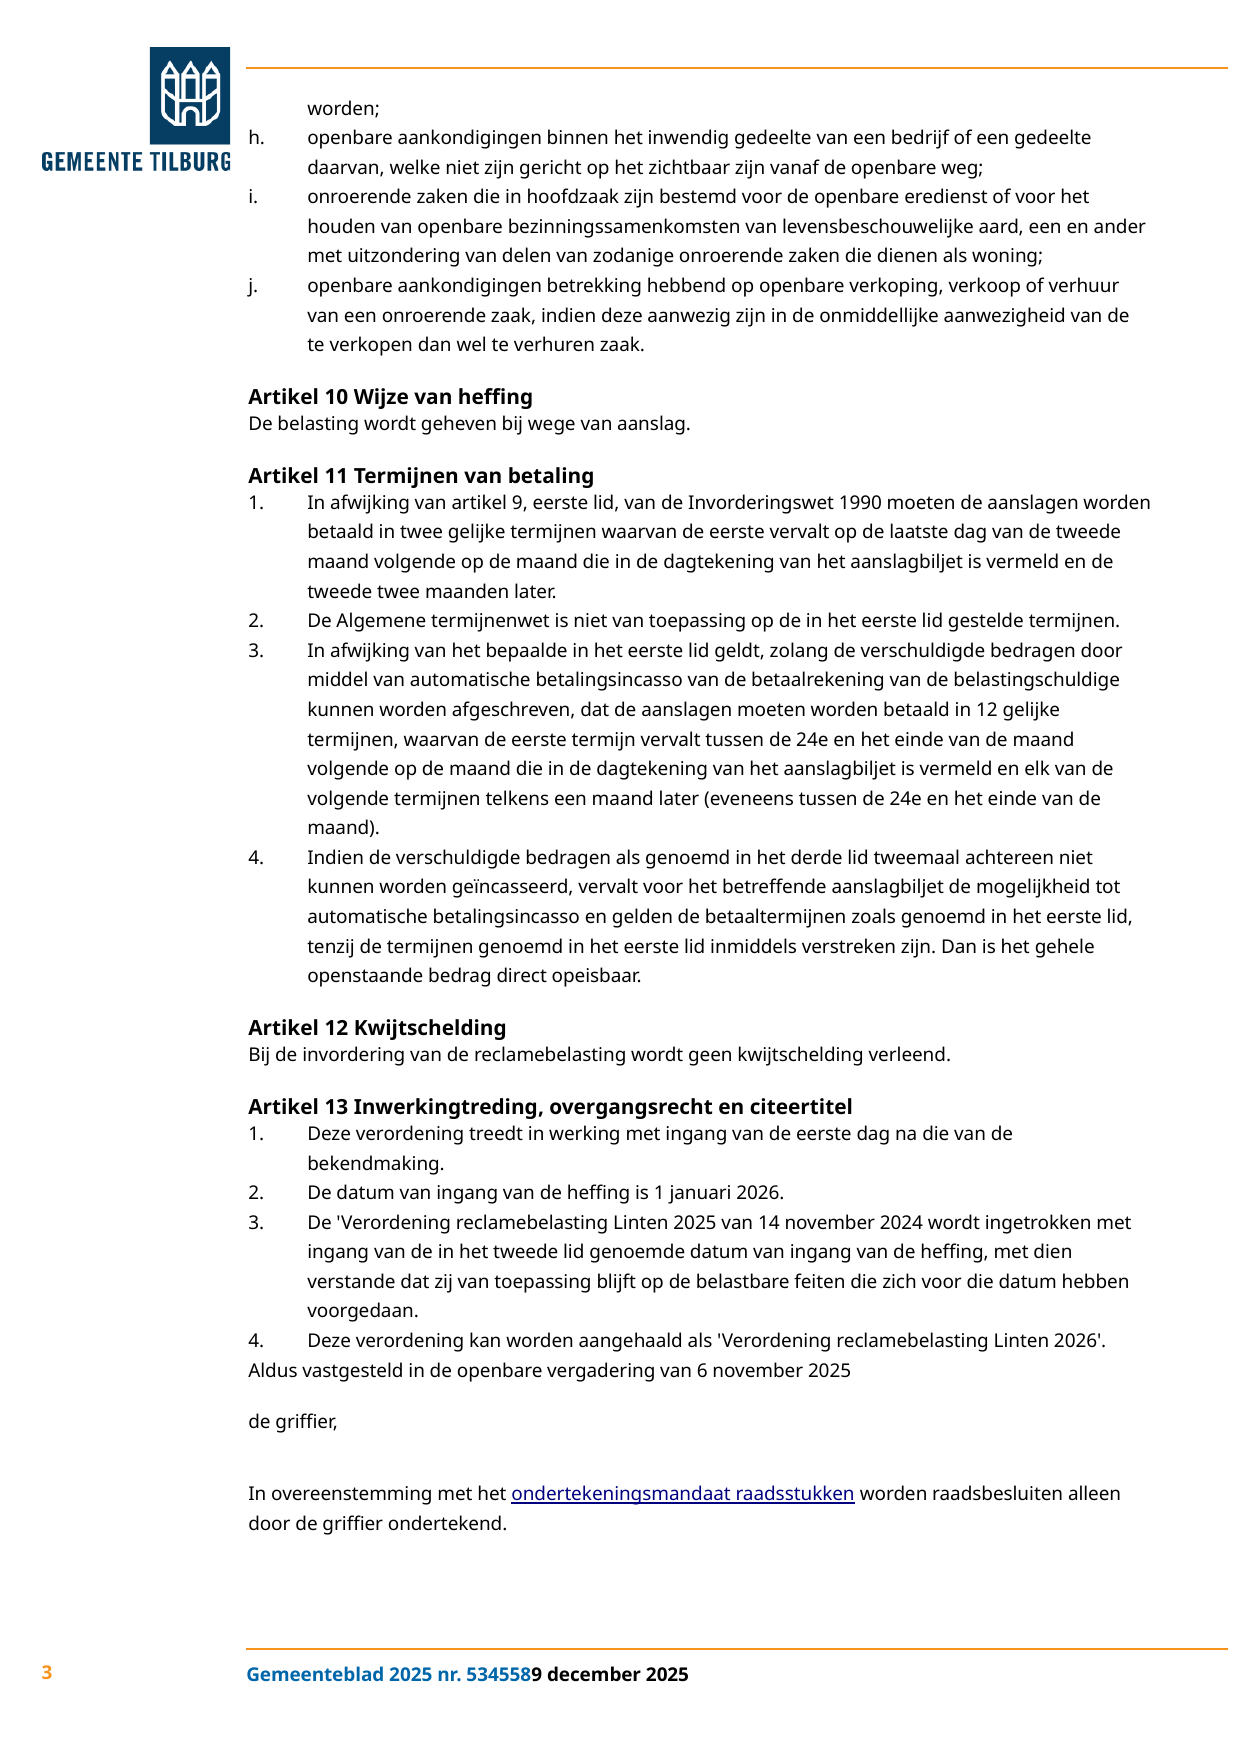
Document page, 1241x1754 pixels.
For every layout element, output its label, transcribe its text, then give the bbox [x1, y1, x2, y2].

text In overeenstemming met het ondertekeningsmandaat raadsstukken worden raadsbesluiten alleen door de griffier ondertekend. [248, 1481, 1152, 1536]
list De datum van ingang van de heffing is 1 januari 2026. [248, 1179, 1152, 1205]
text De belasting wordt geheven bij wege van aanslag. [248, 410, 1152, 436]
list Deze verordening kan worden aangehaald als 'Verordening reclamebelasting Linten 2026'. [248, 1327, 1152, 1353]
list worden; [248, 95, 1152, 121]
text Artikel 13 Inwerkingtreding, overgangsrecht en citeertitel [248, 1092, 1152, 1120]
list Indien de verschuldigde bedragen als genoemd in het derde lid tweemaal achtereen niet kunnen worden geïncasseerd, vervalt voor het betreffende aanslagbiljet de mogelijkheid tot automatische betalingsincasso en gelden de betaaltermijnen zoals genoemd in het eerste lid, tenzij de termijnen genoemd in het eerste lid inmiddels verstreken zijn. Dan is het gehele openstaande bedrag direct opeisbaar. [248, 844, 1152, 988]
list onroerende zaken die in hoofdzaak zijn bestemd voor de openbare eredienst of voor het houden van openbare bezinningssamenkomsten van levensbeschouwelijke aard, een en ander met uitzondering van delen van zodanige onroerende zaken die dienen als woning; [248, 183, 1152, 268]
text Bij de invordering van de reclamebelasting wordt geen kwijtschelding verleend. [248, 1041, 1152, 1067]
text Artikel 12 Kwijtschelding [248, 1013, 1152, 1041]
list openbare aankondigingen betrekking hebbend op openbare verkoping, verkoop of verhuur van een onroerende zaak, indien deze aanwezig zijn in de onmiddellijke aanwezigheid van de te verkopen dan wel te verhuren zaak. [248, 272, 1152, 357]
list Deze verordening treedt in werking met ingang van de eerste dag na die van de bekendmaking. [248, 1120, 1152, 1176]
list openbare aankondigingen binnen het inwendig gedeelte van een bedrijf of een gedeelte daarvan, welke niet zijn gericht op het zichtbaar zijn vanaf de openbare weg; [248, 124, 1152, 180]
text Artikel 11 Termijnen van betaling [248, 461, 1152, 489]
text de griffier, [248, 1408, 1152, 1434]
list De Algemene termijnenwet is niet van toepassing op de in het eerste lid gestelde termijnen. [248, 607, 1152, 633]
list In afwijking van artikel 9, eerste lid, van de Invorderingswet 1990 moeten de aanslagen worden betaald in twee gelijke termijnen waarvan de eerste vervalt op de laatste dag van de tweede maand volgende op de maand die in de dagtekening van het aanslagbiljet is vermeld en de tweede twee maanden later. [248, 489, 1152, 604]
list De 'Verordening reclamebelasting Linten 2025 van 14 november 2024 wordt ingetrokken met ingang van de in het tweede lid genoemde datum van ingang van de heffing, met dien verstande dat zij van toepassing blijft op de belastbare feiten die zich voor die datum hebben voorgedaan. [248, 1209, 1152, 1323]
picture [41, 47, 231, 172]
list In afwijking van het bepaalde in het eerste lid geldt, zolang de verschuldigde bedragen door middel van automatische betalingsincasso van de betaalrekening van de belastingschuldige kunnen worden afgeschreven, dat de aanslagen moeten worden betaald in 12 gelijke termijnen, waarvan de eerste termijn vervalt tussen de 24e en het einde van de maand volgende op de maand die in de dagtekening van het aanslagbiljet is vermeld en elk van de volgende termijnen telkens een maand later (eveneens tussen de 24e en het einde van de maand). [248, 637, 1152, 840]
text Artikel 10 Wijze van heffing [248, 382, 1152, 410]
text Aldus vastgesteld in de openbare vergadering van 6 november 2025 [248, 1357, 1152, 1383]
